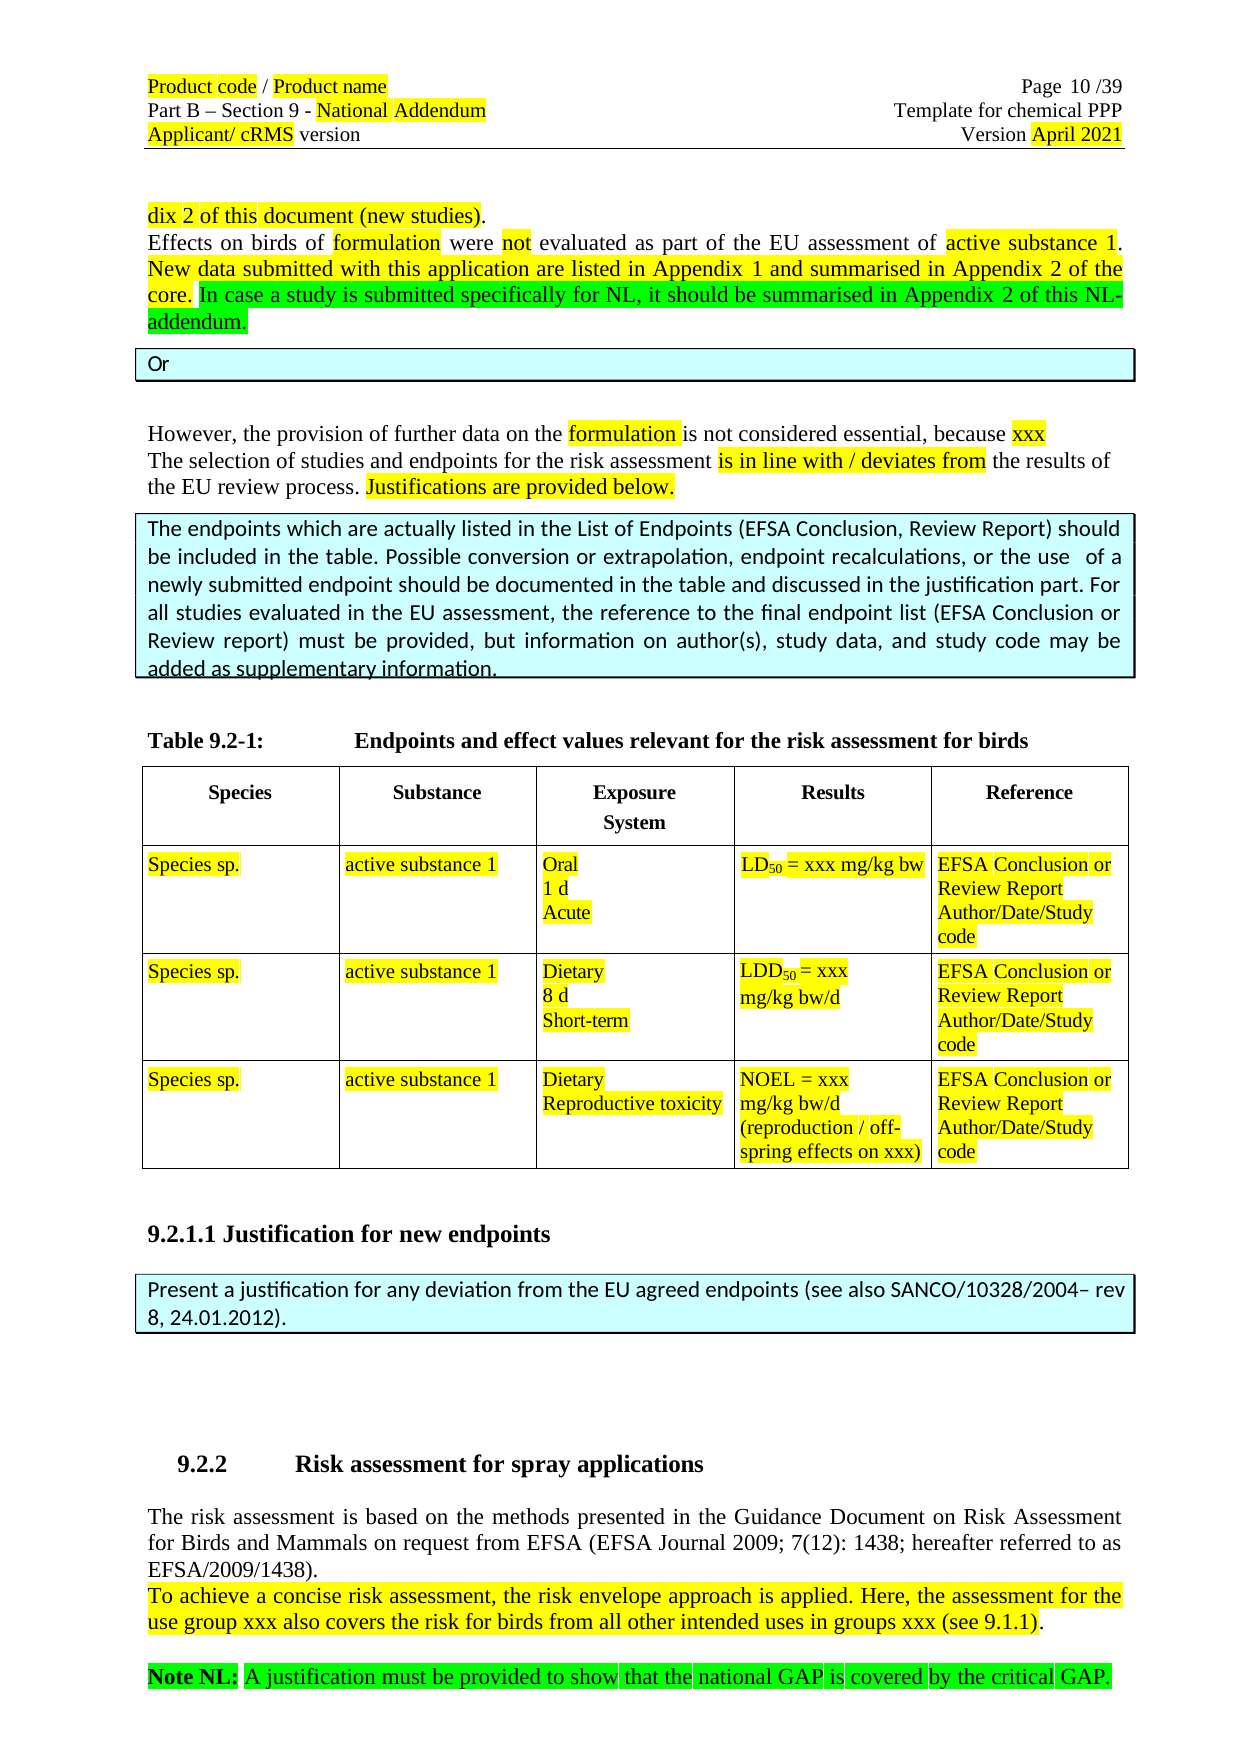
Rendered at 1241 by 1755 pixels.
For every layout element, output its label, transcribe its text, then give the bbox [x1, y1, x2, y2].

table_cell EFSA Conclusion or Review Report Author/Date/Study code [932, 954, 1128, 1060]
table_cell LDD50 = xxx mg/kg bw/d [735, 954, 931, 1060]
text Note NL: A justification must be provided to show that the national GAP is covered by the critical GAP. [147, 1663, 1147, 1689]
table_header Exposure System [537, 767, 734, 845]
text The selection of studies and endpoints for the risk assessment is in line with / deviates from the results of the EU review process. Justifications are provided below. [147, 447, 1123, 499]
text The risk assessment is based on the methods presented in the Guidance Document on Risk Assessment for Birds and Mammals on request from EFSA (EFSA Journal 2009; 7(12): 1438; hereafter referred to as EFSA/2009/1438). [147, 1503, 1123, 1582]
table_cell Dietary 8 d Short-term [537, 954, 734, 1060]
table_header Results [735, 767, 931, 845]
table_cell Dietary Reproductive toxicity [537, 1061, 734, 1168]
text However, the provision of further data on the formulation is not considered essential, because xxx [147, 421, 1147, 447]
text Effects on birds of formulation were not evaluated as part of the EU assessment of active substance 1. New data submitted with this application are listed in Appendix 1 and summarised in Appendix 2 of the core. In case a study is submitted specifically for NL, it should be summarised in Appendix 2 of this NL- addendum. [147, 229, 1123, 334]
table_cell EFSA Conclusion or Review Report Author/Date/Study code [932, 1061, 1128, 1168]
table_cell EFSA Conclusion or Review Report Author/Date/Study code [932, 846, 1128, 953]
table_cell LD50 = xxx mg/kg bw [735, 846, 931, 953]
table_cell active substance 1 [340, 1061, 536, 1168]
table_cell Species sp. [143, 846, 339, 953]
text dix 2 of this document (new studies). [147, 202, 1147, 229]
table_cell NOEL = xxx mg/kg bw/d (reproduction / off- spring effects on xxx) [735, 1061, 931, 1168]
table_header Reference [932, 767, 1128, 845]
table_cell Oral 1 d Acute [537, 846, 734, 953]
text To achieve a concise risk assessment, the risk envelope approach is applied. Here, the assessment for the use group xxx also covers the risk for birds from all other intended uses in groups xxx (see 9.1.1). [147, 1582, 1123, 1635]
table_cell Species sp. [143, 1061, 339, 1168]
subtitle 9.2.1.1 Justification for new endpoints [147, 1219, 1147, 1248]
table_cell active substance 1 [340, 846, 536, 953]
table_header Species [143, 767, 339, 845]
table_header Substance [340, 767, 536, 845]
table_cell active substance 1 [340, 954, 536, 1060]
subtitle Table 9.2-1: Endpoints and effect values relevant for the risk assessment for birds [147, 728, 1147, 754]
list Risk assessment for spray applications [177, 1449, 1147, 1478]
table_cell Species sp. [143, 954, 339, 1060]
